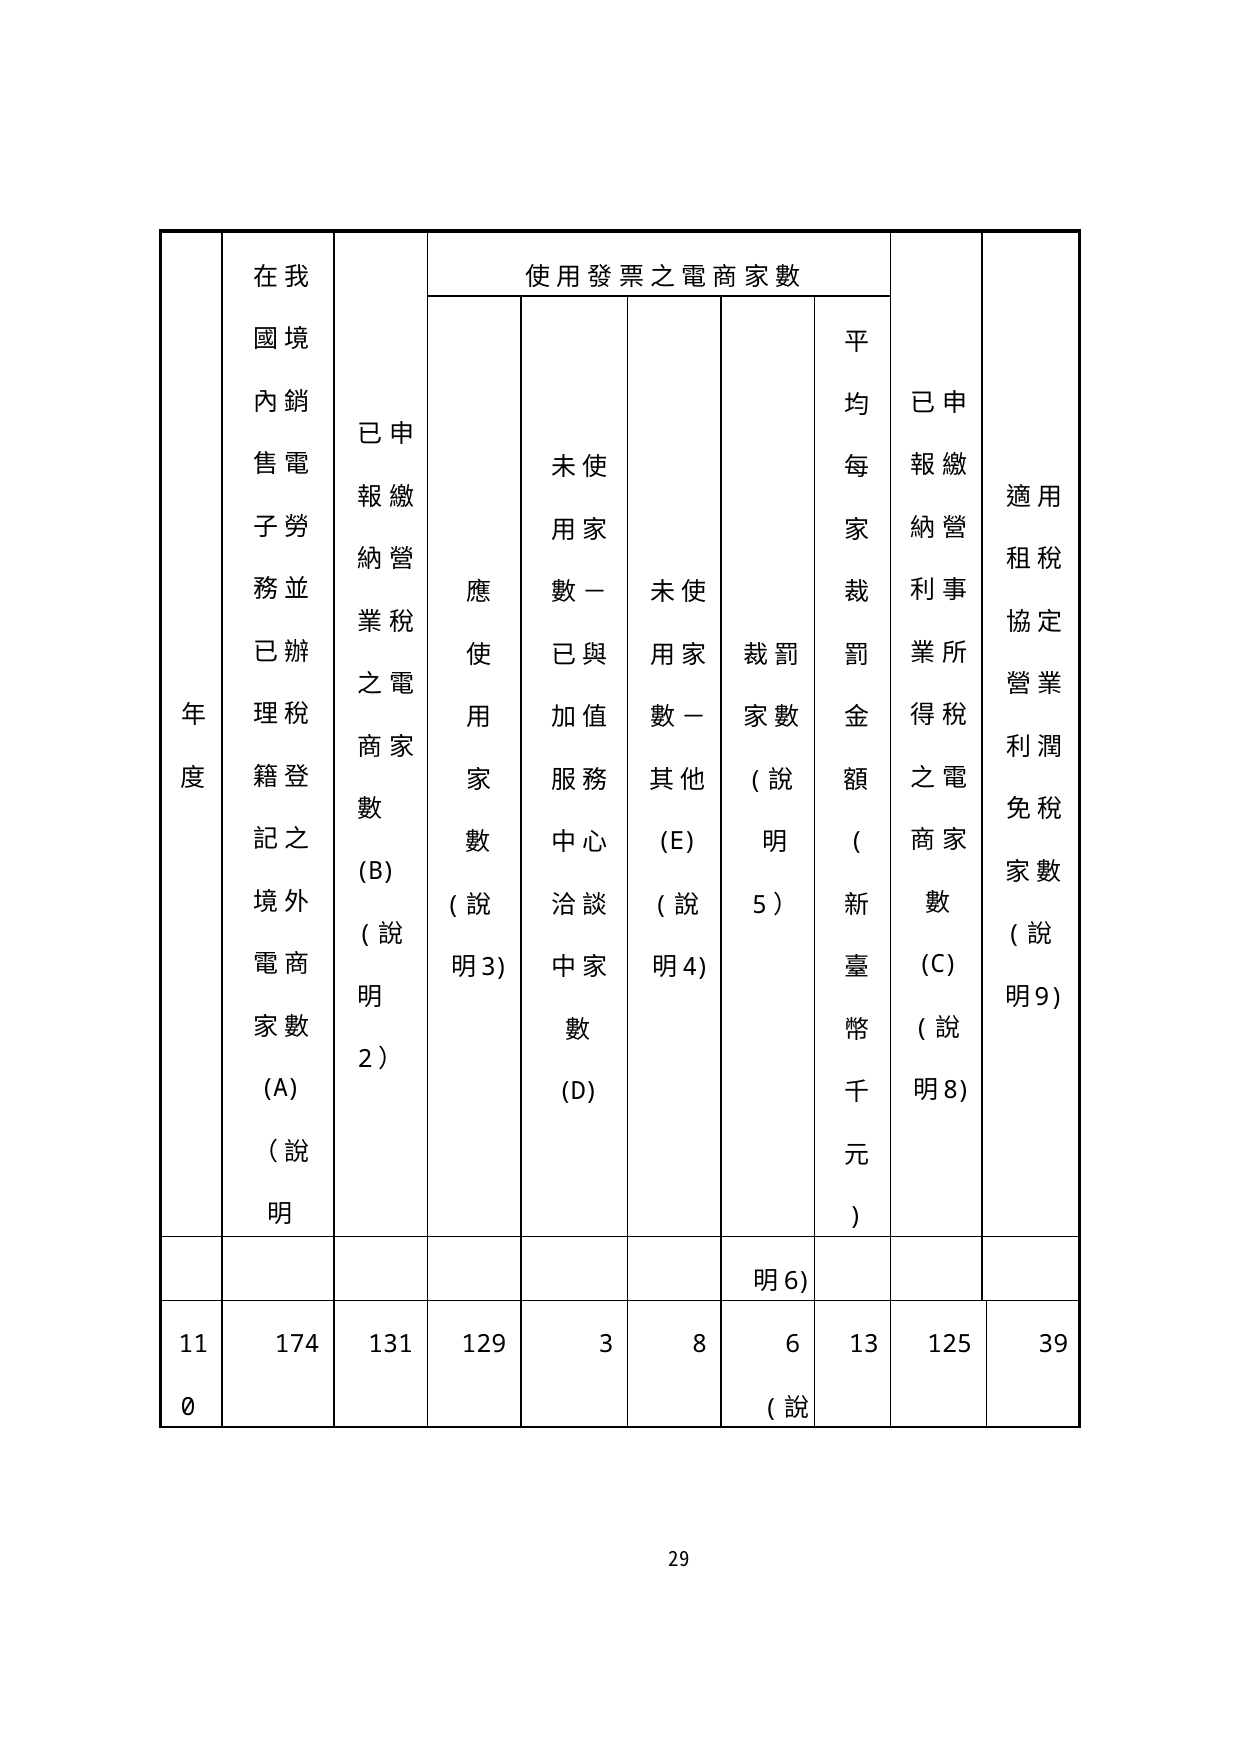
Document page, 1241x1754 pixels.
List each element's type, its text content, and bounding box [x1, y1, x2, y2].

table_cell 153 [223, 1237, 333, 1299]
table_header 已申報繳納營利事業所得稅之電商家數 (C) (說明8) [891, 233, 981, 1236]
table_header 年度 [162, 233, 221, 1236]
table_cell 未使用家數－已與加值服務中心洽談中家數 (D) [522, 297, 627, 1236]
table_cell 131 [335, 1301, 427, 1426]
table_cell 明6) [722, 1237, 814, 1299]
table_cell 125 [891, 1301, 986, 1426]
table_cell 129 [428, 1301, 520, 1426]
table_cell [522, 1237, 627, 1299]
table_cell [162, 1237, 221, 1299]
table_cell [815, 1237, 890, 1299]
table_cell 3 [522, 1301, 627, 1426]
table_cell 8 [628, 1301, 720, 1426]
table_cell [335, 1237, 427, 1299]
table_header 在我國境內銷售電子勞務並已辦理稅籍登記之境外電商家數(A) （說明1） [223, 233, 333, 1236]
table_cell 110 [162, 1301, 221, 1426]
table_cell [891, 1237, 981, 1299]
table_cell [428, 1237, 520, 1299]
table_cell 平均每家裁罰金額 (新臺幣千元) [815, 297, 890, 1236]
table_cell 6 (說 [722, 1301, 814, 1426]
table_header 適用租稅協定營業利潤免稅家數 (說明9) [983, 233, 1078, 1236]
table_cell 174 [223, 1301, 333, 1426]
table_cell 13 [815, 1301, 890, 1426]
table_header 使用發票之電商家數 [428, 233, 890, 295]
table_header 已申報繳納營業稅之電商家數(B) (說明2） [335, 233, 427, 1236]
table_cell 應使用家數 (說明3) [428, 297, 520, 1236]
table_cell 39 [987, 1301, 1078, 1426]
table_cell 裁罰 家數 (說明5） [722, 297, 814, 1236]
table_cell [628, 1237, 720, 1299]
table_cell 未使用家數－其他 (E) (說明4) [628, 297, 720, 1236]
table_cell [983, 1237, 1078, 1299]
